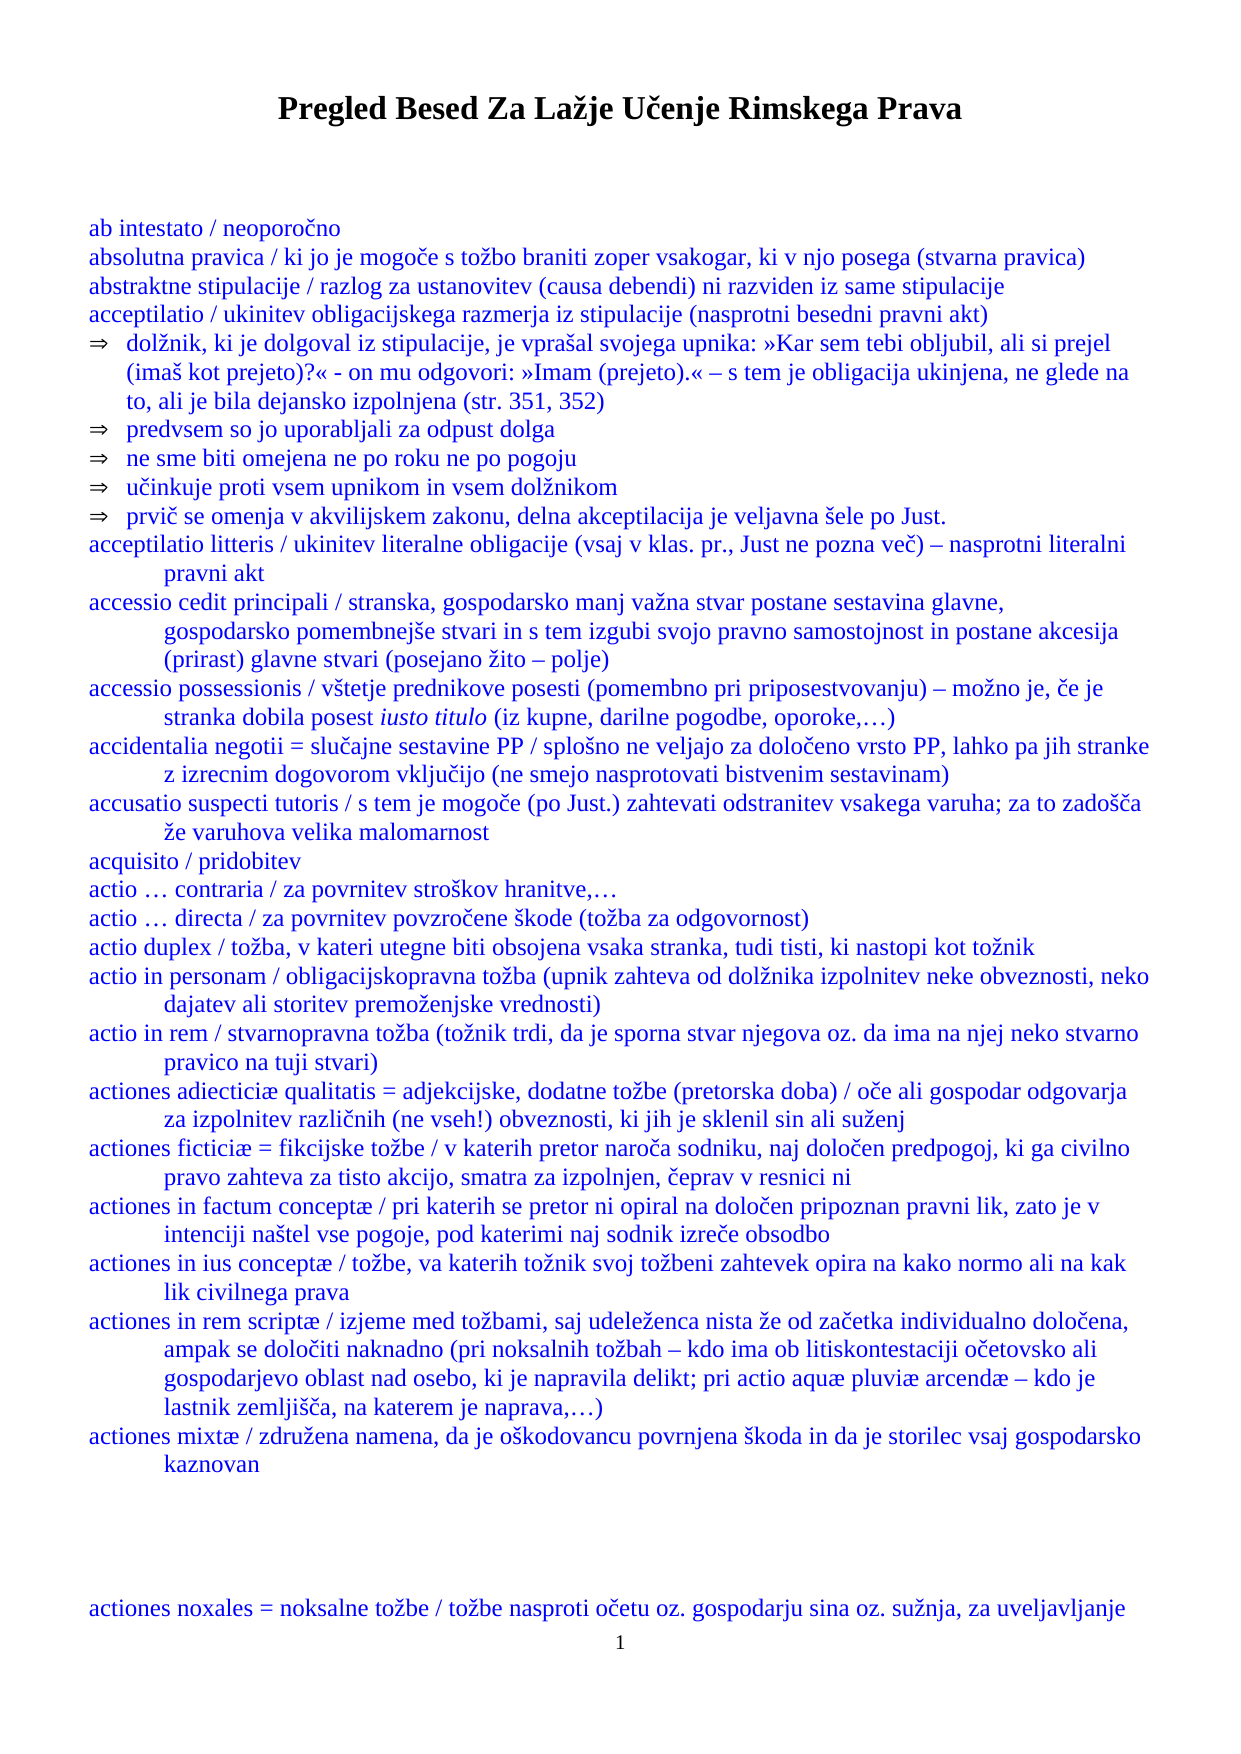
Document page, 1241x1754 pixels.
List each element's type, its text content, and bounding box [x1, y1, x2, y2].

text actio in personam / obligacijskopravna tožba (upnik zahteva od dolžnika izpolnitev neke obveznosti, neko [89, 961, 1152, 989]
text actio duplex / tožba, v kateri utegne biti obsojena vsaka stranka, tudi tisti, ki nastopi kot tožnik [89, 932, 1152, 961]
list dolžnik, ki je dolgoval iz stipulacije, je vprašal svojega upnika: »Kar sem tebi obljubil, ali si prejel (imaš kot prejeto)?« - on mu odgovori: »Imam (prejeto).« – s tem je obligacija ukinjena, ne glede na to, ali je bila dejansko izpolnjena (str. 351, 352) [89, 328, 1152, 414]
text acceptilatio / ukinitev obligacijskega razmerja iz stipulacije (nasprotni besedni pravni akt) [89, 299, 1152, 328]
text accusatio suspecti tutoris / s tem je mogoče (po Just.) zahtevati odstranitev vsakega varuha; za to zadošča [89, 788, 1152, 817]
list učinkuje proti vsem upnikom in vsem dolžnikom [89, 472, 1152, 501]
subtitle Pregled Besed Za Lažje Učenje Rimskega Prava [89, 89, 1152, 127]
text actiones ficticiæ = fikcijske tožbe / v katerih pretor naroča sodniku, naj določen predpogoj, ki ga civilno [89, 1133, 1152, 1162]
text za izpolnitev različnih (ne vseh!) obveznosti, ki jih je sklenil sin ali suženj [89, 1104, 1152, 1133]
text actio … directa / za povrnitev povzročene škode (tožba za odgovornost) [89, 903, 1152, 932]
text pravico na tuji stvari) [89, 1047, 1152, 1076]
text ampak se določiti naknadno (pri noksalnih tožbah – kdo ima ob litiskontestaciji očetovsko ali gospodarjevo oblast nad osebo, ki je napravila delikt; pri actio aquæ pluviæ arcendæ – kdo je lastnik zemljišča, na katerem je naprava,…) [164, 1334, 1152, 1421]
text actiones in ius conceptæ / tožbe, va katerih tožnik svoj tožbeni zahtevek opira na kako normo ali na kak [89, 1248, 1152, 1277]
text ab intestato / neoporočno [89, 213, 1152, 242]
text pravni akt [89, 558, 1152, 587]
text actiones noxales = noksalne tožbe / tožbe nasproti očetu oz. gospodarju sina oz. sužnja, za uveljavljanje [89, 1593, 1152, 1622]
text z izrecnim dogovorom vključijo (ne smejo nasprotovati bistvenim sestavinam) [89, 759, 1152, 788]
text actiones adiecticiæ qualitatis = adjekcijske, dodatne tožbe (pretorska doba) / oče ali gospodar odgovarja [89, 1076, 1152, 1104]
text actio in rem / stvarnopravna tožba (tožnik trdi, da je sporna stvar njegova oz. da ima na njej neko stvarno [89, 1018, 1152, 1047]
text actiones in rem scriptæ / izjeme med tožbami, saj udeleženca nista že od začetka individualno določena, [89, 1306, 1152, 1334]
text accessio possessionis / vštetje prednikove posesti (pomembno pri priposestvovanju) – možno je, če je [89, 673, 1152, 702]
list predvsem so jo uporabljali za odpust dolga [89, 414, 1152, 443]
text actio … contraria / za povrnitev stroškov hranitve,… [89, 874, 1152, 903]
text pravo zahteva za tisto akcijo, smatra za izpolnjen, čeprav v resnici ni [89, 1162, 1152, 1191]
text actiones mixtæ / združena namena, da je oškodovancu povrnjena škoda in da je storilec vsaj gospodarsko [89, 1421, 1152, 1449]
list prvič se omenja v akvilijskem zakonu, delna akceptilacija je veljavna šele po Just. [89, 501, 1152, 529]
text accessio cedit principali / stranska, gospodarsko manj važna stvar postane sestavina glavne, [89, 587, 1152, 616]
text acceptilatio litteris / ukinitev literalne obligacije (vsaj v klas. pr., Just ne pozna več) – nasprotni literalni [89, 529, 1152, 558]
text abstraktne stipulacije / razlog za ustanovitev (causa debendi) ni razviden iz same stipulacije [89, 271, 1152, 299]
text accidentalia negotii = slučajne sestavine PP / splošno ne veljajo za določeno vrsto PP, lahko pa jih stranke [89, 731, 1152, 759]
text že varuhova velika malomarnost [89, 817, 1152, 846]
text lik civilnega prava [89, 1277, 1152, 1306]
text intenciji naštel vse pogoje, pod katerimi naj sodnik izreče obsodbo [89, 1219, 1152, 1248]
text dajatev ali storitev premoženjske vrednosti) [89, 989, 1152, 1018]
text acquisito / pridobitev [89, 846, 1152, 874]
text stranka dobila posest iusto titulo (iz kupne, darilne pogodbe, oporoke,…) [89, 702, 1152, 731]
text kaznovan [89, 1449, 1152, 1478]
list ne sme biti omejena ne po roku ne po pogoju [89, 443, 1152, 472]
text actiones in factum conceptæ / pri katerih se pretor ni opiral na določen pripoznan pravni lik, zato je v [89, 1191, 1152, 1219]
text gospodarsko pomembnejše stvari in s tem izgubi svojo pravno samostojnost in postane akcesija (prirast) glavne stvari (posejano žito – polje) [164, 616, 1152, 673]
text absolutna pravica / ki jo je mogoče s tožbo braniti zoper vsakogar, ki v njo posega (stvarna pravica) [89, 242, 1152, 271]
